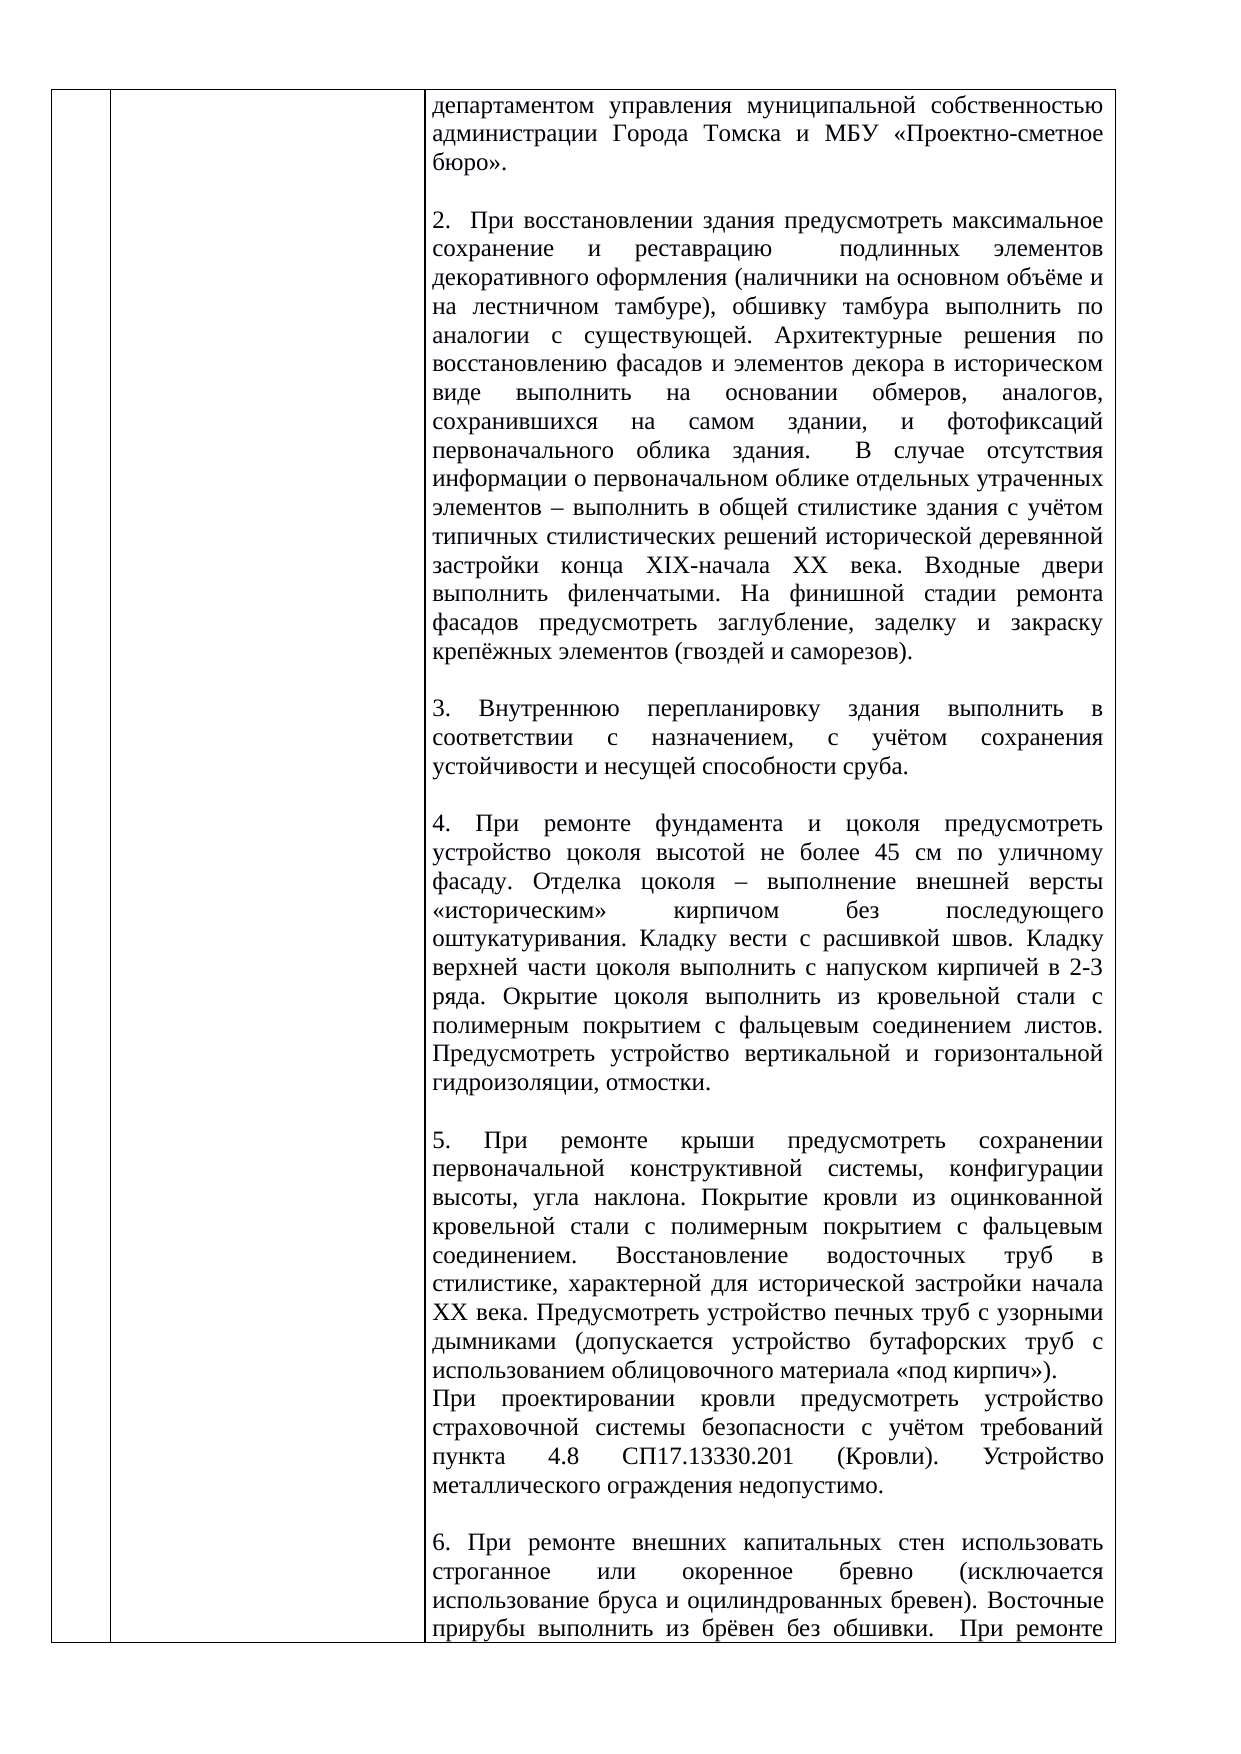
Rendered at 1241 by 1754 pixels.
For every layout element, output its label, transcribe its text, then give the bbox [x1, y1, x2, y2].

table_cell [111, 90, 424, 1642]
table_cell департаментом управления муниципальной собственностью администрации Города Томска и МБУ «Проектно-сметное бюро». 2. При восстановлении здания предусмотреть максимальное сохранение и реставрацию подлинных элементов декоративного оформления (наличники на основном объёме и на лестничном тамбуре), обшивку тамбура выполнить по аналогии с существующей. Архитектурные решения по восстановлению фасадов и элементов декора в историческом виде выполнить на основании обмеров, аналогов, сохранившихся на самом здании, и фотофиксаций первоначального облика здания. В случае отсутствия информации о первоначальном облике отдельных утраченных элементов – выполнить в общей стилистике здания с учётом типичных стилистических решений исторической деревянной застройки конца XIX-начала XX века. Входные двери выполнить филенчатыми. На финишной стадии ремонта фасадов предусмотреть заглубление, заделку и закраску крепёжных элементов (гвоздей и саморезов). 3. Внутреннюю перепланировку здания выполнить в соответствии с назначением, с учётом сохранения устойчивости и несущей способности сруба. 4. При ремонте фундамента и цоколя предусмотреть устройство цоколя высотой не более 45 см по уличному фасаду. Отделка цоколя – выполнение внешней версты «историческим» кирпичом без последующего оштукатуривания. Кладку вести с расшивкой швов. Кладку верхней части цоколя выполнить с напуском кирпичей в 2-3 ряда. Окрытие цоколя выполнить из кровельной стали с полимерным покрытием с фальцевым соединением листов. Предусмотреть устройство вертикальной и горизонтальной гидроизоляции, отмостки. 5. При ремонте крыши предусмотреть сохранении первоначальной конструктивной системы, конфигурации высоты, угла наклона. Покрытие кровли из оцинкованной кровельной стали с полимерным покрытием с фальцевым соединением. Восстановление водосточных труб в стилистике, характерной для исторической застройки начала XX века. Предусмотреть устройство печных труб с узорными дымниками (допускается устройство бутафорских труб с использованием облицовочного материала «под кирпич»). При проектировании кровли предусмотреть устройство страховочной системы безопасности с учётом требований пункта 4.8 СП17.13330.201 (Кровли). Устройство металлического ограждения недопустимо. 6. При ремонте внешних капитальных стен использовать строганное или окоренное бревно (исключается использование бруса и оцилиндрованных бревен). Восточные прирубы выполнить из брёвен без обшивки. При ремонте [426, 90, 1115, 1642]
table_cell [52, 90, 110, 1642]
